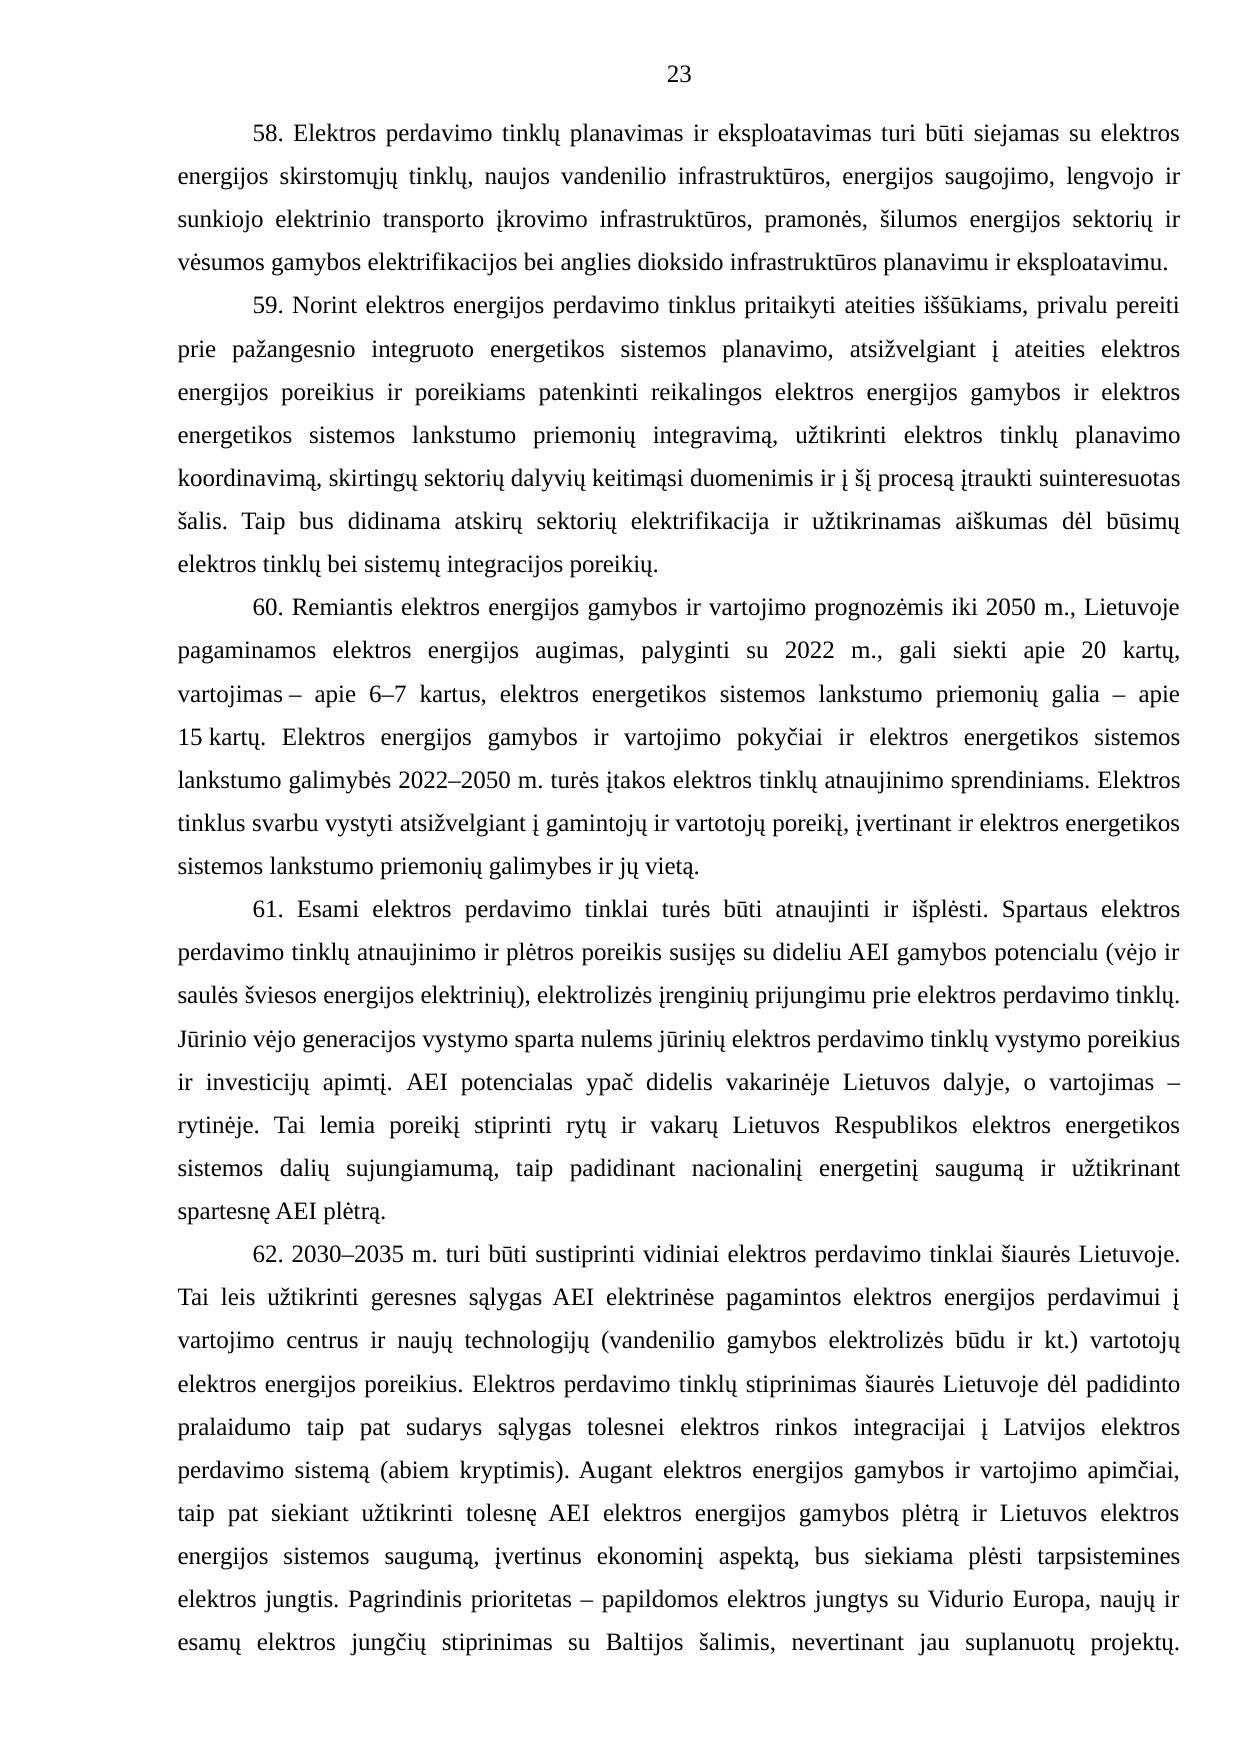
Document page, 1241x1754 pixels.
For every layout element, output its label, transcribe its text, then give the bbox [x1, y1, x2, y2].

text 62. 2030–2035 m. turi būti sustiprinti vidiniai elektros perdavimo tinklai šiaurės Lietuvoje. Tai leis užtikrinti geresnes sąlygas AEI elektrinėse pagamintos elektros energijos perdavimui į vartojimo centrus ir naujų technologijų (vandenilio gamybos elektrolizės būdu ir kt.) vartotojų elektros energijos poreikius. Elektros perdavimo tinklų stiprinimas šiaurės Lietuvoje dėl padidinto pralaidumo taip pat sudarys sąlygas tolesnei elektros rinkos integracijai į Latvijos elektros perdavimo sistemą (abiem kryptimis). Augant elektros energijos gamybos ir vartojimo apimčiai, taip pat siekiant užtikrinti tolesnę AEI elektros energijos gamybos plėtrą ir Lietuvos elektros energijos sistemos saugumą, įvertinus ekonominį aspektą, bus siekiama plėsti tarpsistemines elektros jungtis. Pagrindinis prioritetas – papildomos elektros jungtys su Vidurio Europa, naujų ir esamų elektros jungčių stiprinimas su Baltijos šalimis, nevertinant jau suplanuotų projektų. [177, 1239, 1181, 1656]
text 59. Norint elektros energijos perdavimo tinklus pritaikyti ateities iššūkiams, privalu pereiti prie pažangesnio integruoto energetikos sistemos planavimo, atsižvelgiant į ateities elektros energijos poreikius ir poreikiams patenkinti reikalingos elektros energijos gamybos ir elektros energetikos sistemos lankstumo priemonių integravimą, užtikrinti elektros tinklų planavimo koordinavimą, skirtingų sektorių dalyvių keitimąsi duomenimis ir į šį procesą įtraukti suinteresuotas šalis. Taip bus didinama atskirų sektorių elektrifikacija ir užtikrinamas aiškumas dėl būsimų elektros tinklų bei sistemų integracijos poreikių. [177, 291, 1181, 578]
text 58. Elektros perdavimo tinklų planavimas ir eksploatavimas turi būti siejamas su elektros energijos skirstomųjų tinklų, naujos vandenilio infrastruktūros, energijos saugojimo, lengvojo ir sunkiojo elektrinio transporto įkrovimo infrastruktūros, pramonės, šilumos energijos sektorių ir vėsumos gamybos elektrifikacijos bei anglies dioksido infrastruktūros planavimu ir eksploatavimu. [177, 118, 1181, 276]
text 60. Remiantis elektros energijos gamybos ir vartojimo prognozėmis iki 2050 m., Lietuvoje pagaminamos elektros energijos augimas, palyginti su 2022 m., gali siekti apie 20 kartų, vartojimas – apie 6–7 kartus, elektros energetikos sistemos lankstumo priemonių galia – apie 15 kartų. Elektros energijos gamybos ir vartojimo pokyčiai ir elektros energetikos sistemos lankstumo galimybės 2022–2050 m. turės įtakos elektros tinklų atnaujinimo sprendiniams. Elektros tinklus svarbu vystyti atsižvelgiant į gamintojų ir vartotojų poreikį, įvertinant ir elektros energetikos sistemos lankstumo priemonių galimybes ir jų vietą. [177, 592, 1181, 880]
text 61. Esami elektros perdavimo tinklai turės būti atnaujinti ir išplėsti. Spartaus elektros perdavimo tinklų atnaujinimo ir plėtros poreikis susijęs su dideliu AEI gamybos potencialu (vėjo ir saulės šviesos energijos elektrinių), elektrolizės įrenginių prijungimu prie elektros perdavimo tinklų. Jūrinio vėjo generacijos vystymo sparta nulems jūrinių elektros perdavimo tinklų vystymo poreikius ir investicijų apimtį. AEI potencialas ypač didelis vakarinėje Lietuvos dalyje, o vartojimas – rytinėje. Tai lemia poreikį stiprinti rytų ir vakarų Lietuvos Respublikos elektros energetikos sistemos dalių sujungiamumą, taip padidinant nacionalinį energetinį saugumą ir užtikrinant spartesnę AEI plėtrą. [177, 894, 1181, 1225]
